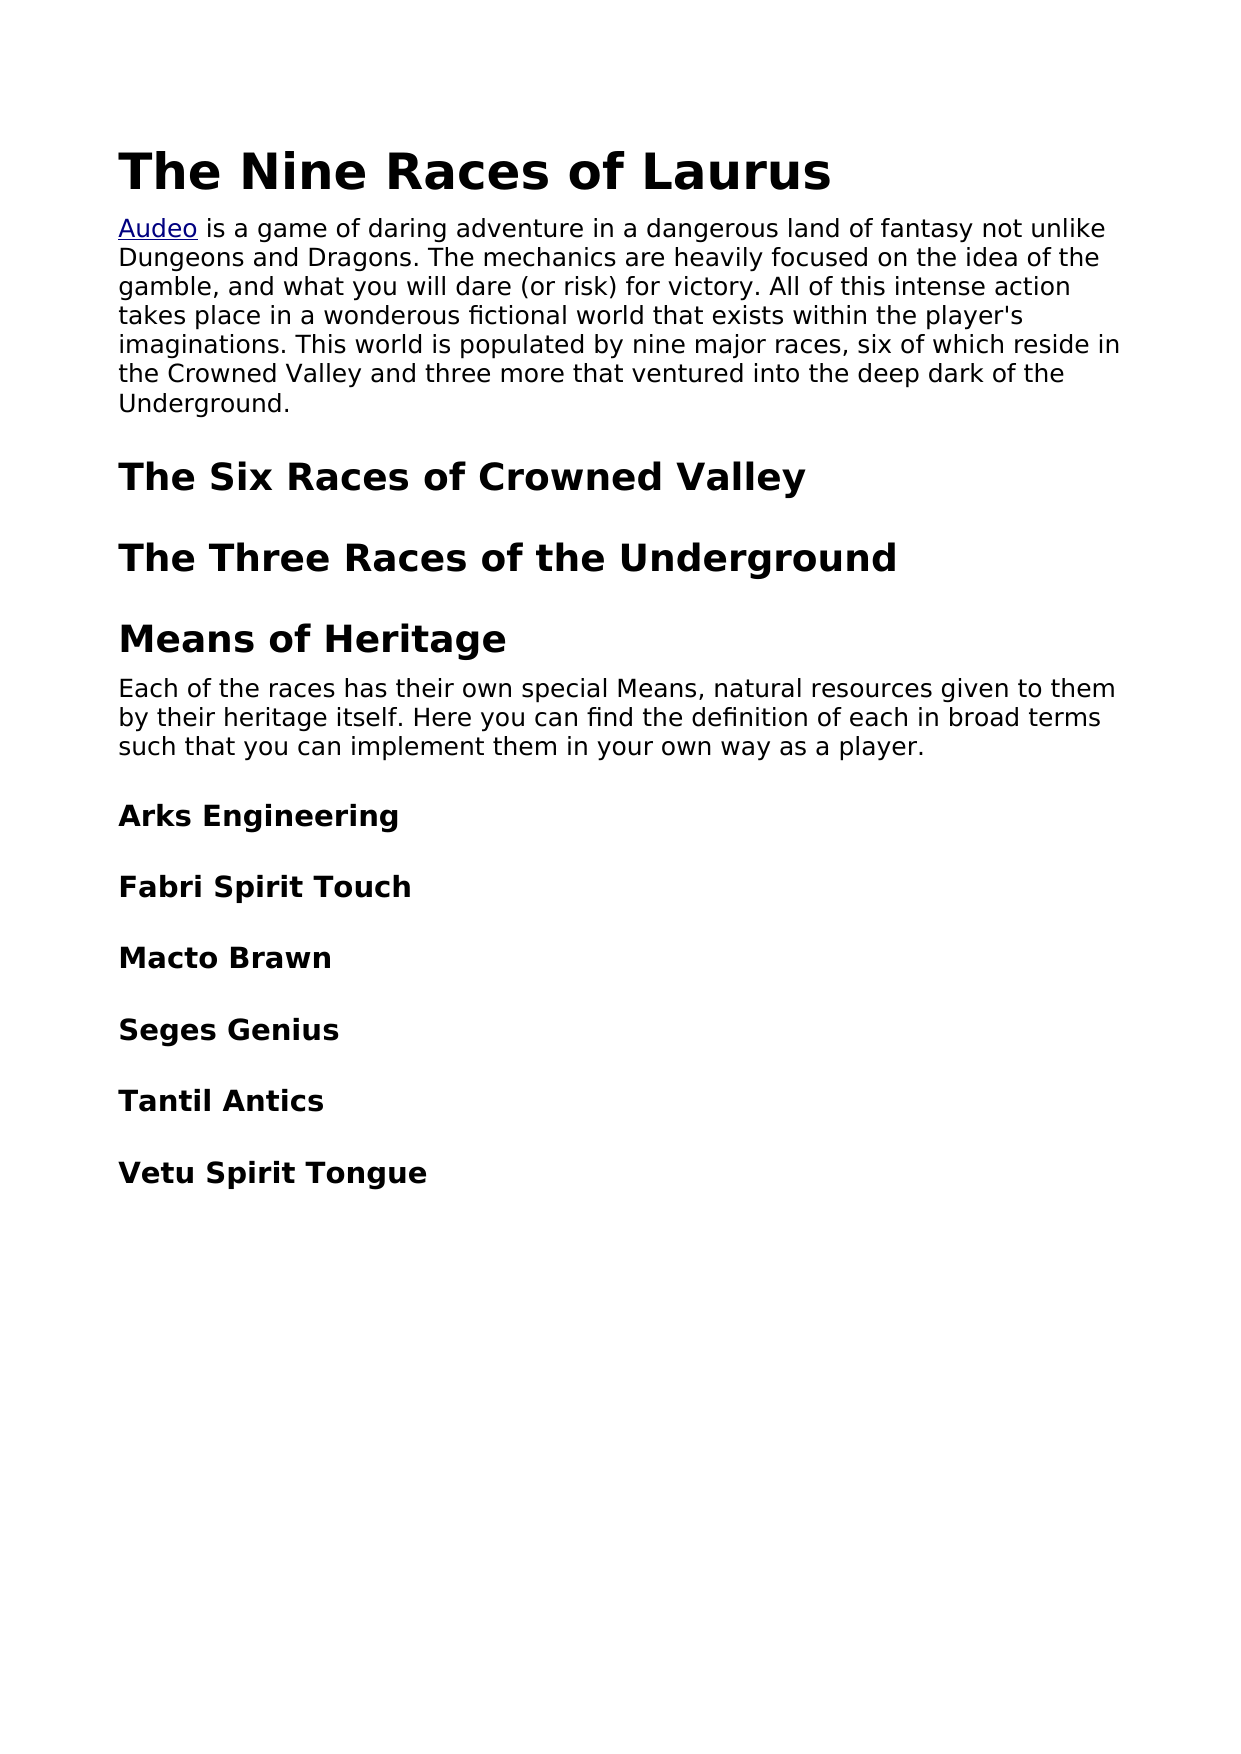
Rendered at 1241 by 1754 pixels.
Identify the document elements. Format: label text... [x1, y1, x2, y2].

subtitle Vetu Spirit Tongue [118, 1156, 1122, 1190]
subtitle Means of Heritage [118, 618, 1122, 661]
subtitle Macto Brawn [118, 942, 1122, 976]
subtitle Tantil Antics [118, 1085, 1122, 1119]
subtitle The Three Races of the Underground [118, 537, 1122, 580]
text Audeo is a game of daring adventure in a dangerous land of fantasy not unlike Dungeons and Dragons. The mechanics are heavily focused on the idea of the gamble, and what you will dare (or risk) for victory. All of this intense action takes place in a wonderous fictional world that exists within the player's imaginations. This world is populated by nine major races, six of which reside in the Crowned Valley and three more that ventured into the deep dark of the Underground. [118, 214, 1122, 418]
subtitle Arks Engineering [118, 799, 1122, 833]
subtitle The Nine Races of Laurus [118, 143, 1122, 201]
subtitle Fabri Spirit Touch [118, 870, 1122, 904]
subtitle Seges Genius [118, 1013, 1122, 1047]
text Each of the races has their own special Means, natural resources given to them by their heritage itself. Here you can find the definition of each in broad terms such that you can implement them in your own way as a player. [118, 674, 1122, 761]
subtitle The Six Races of Crowned Valley [118, 456, 1122, 499]
